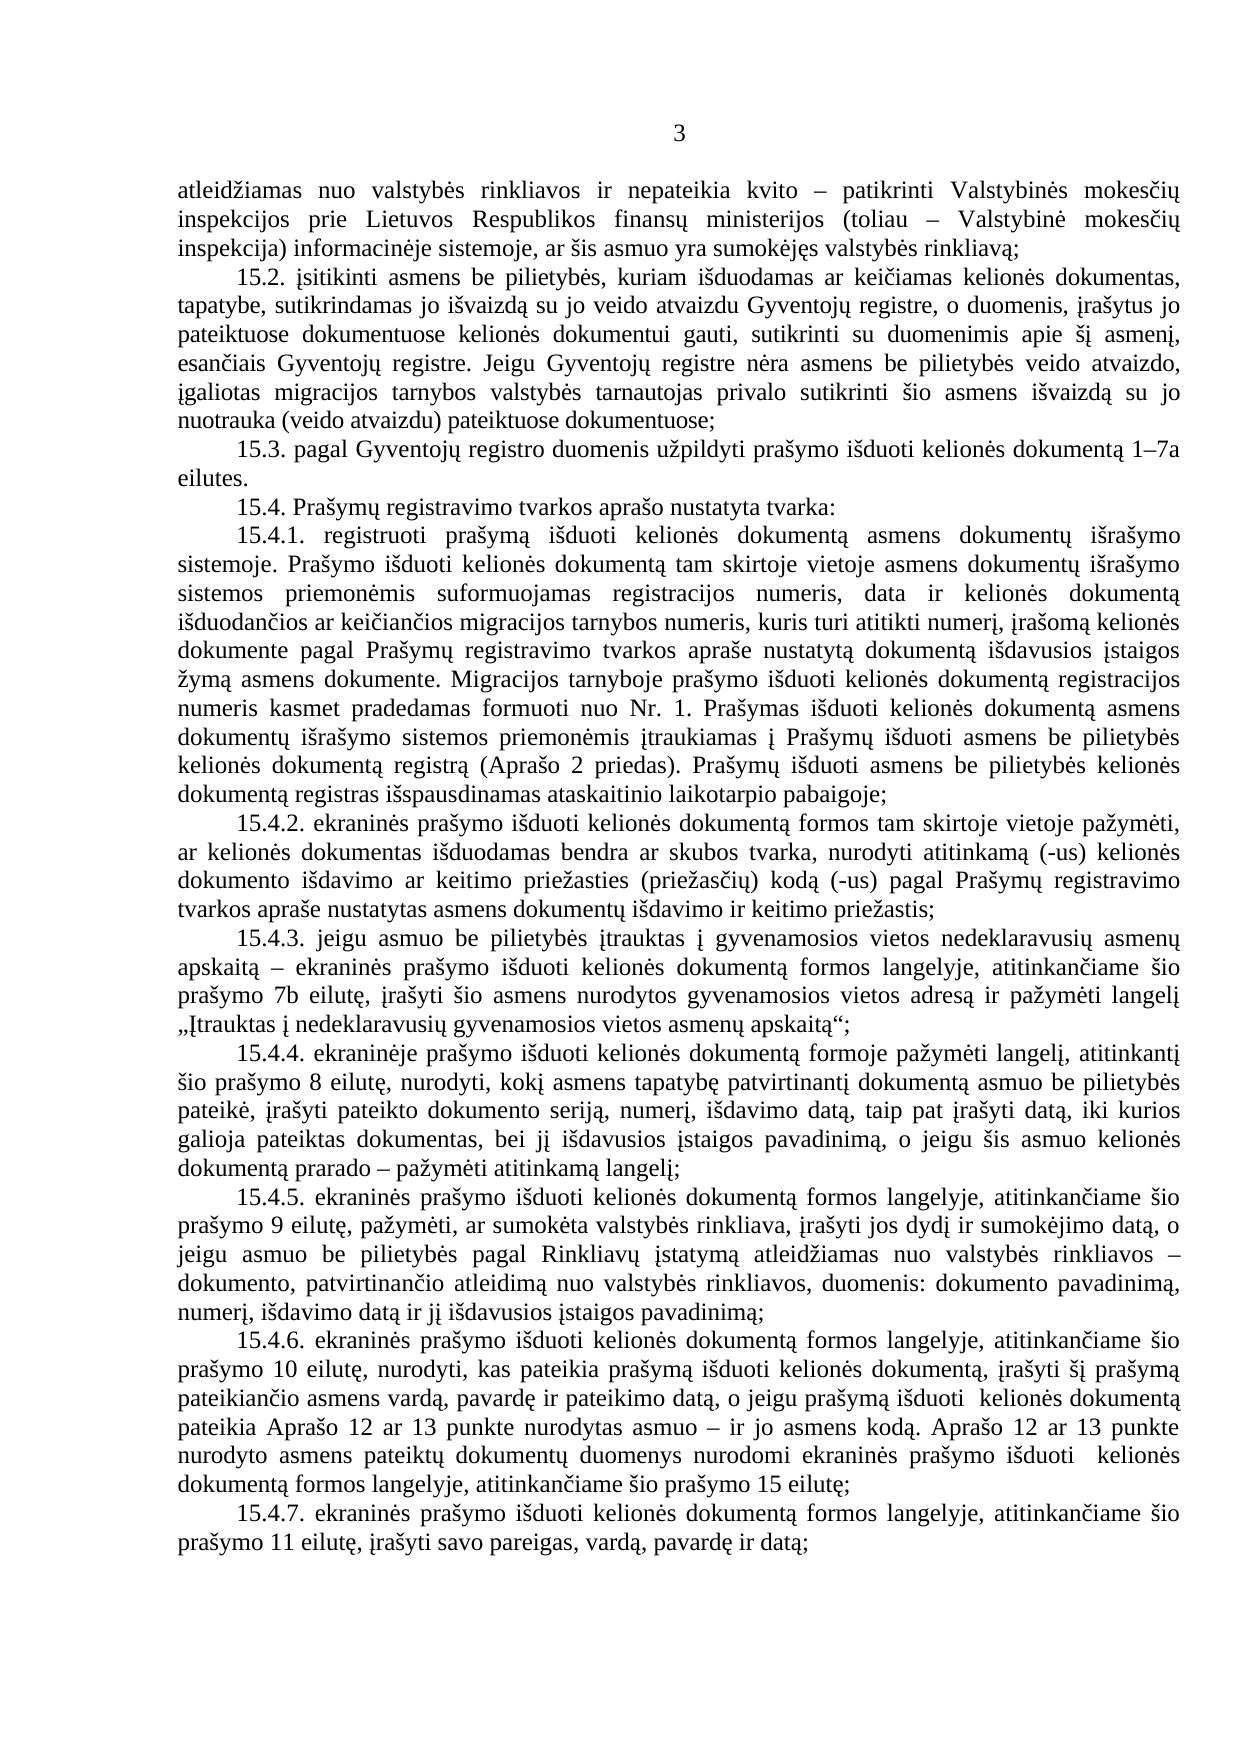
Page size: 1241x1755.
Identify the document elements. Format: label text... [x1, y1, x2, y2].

text 15.3. pagal Gyventojų registro duomenis užpildyti prašymo išduoti kelionės dokumentą 1–7a eilutes. [177, 434, 1181, 492]
text 15.4. Prašymų registravimo tvarkos aprašo nustatyta tvarka: [177, 492, 1181, 521]
text 15.4.2. ekraninės prašymo išduoti kelionės dokumentą formos tam skirtoje vietoje pažymėti, ar kelionės dokumentas išduodamas bendra ar skubos tvarka, nurodyti atitinkamą (-us) kelionės dokumento išdavimo ar keitimo priežasties (priežasčių) kodą (-us) pagal Prašymų registravimo tvarkos apraše nustatytas asmens dokumentų išdavimo ir keitimo priežastis; [177, 808, 1181, 923]
text 15.4.7. ekraninės prašymo išduoti kelionės dokumentą formos langelyje, atitinkančiame šio prašymo 11 eilutę, įrašyti savo pareigas, vardą, pavardę ir datą; [177, 1498, 1181, 1556]
text 15.4.5. ekraninės prašymo išduoti kelionės dokumentą formos langelyje, atitinkančiame šio prašymo 9 eilutę, pažymėti, ar sumokėta valstybės rinkliava, įrašyti jos dydį ir sumokėjimo datą, o jeigu asmuo be pilietybės pagal Rinkliavų įstatymą atleidžiamas nuo valstybės rinkliavos – dokumento, patvirtinančio atleidimą nuo valstybės rinkliavos, duomenis: dokumento pavadinimą, numerį, išdavimo datą ir jį išdavusios įstaigos pavadinimą; [177, 1182, 1181, 1326]
text 15.4.6. ekraninės prašymo išduoti kelionės dokumentą formos langelyje, atitinkančiame šio prašymo 10 eilutę, nurodyti, kas pateikia prašymą išduoti kelionės dokumentą, įrašyti šį prašymą pateikiančio asmens vardą, pavardę ir pateikimo datą, o jeigu prašymą išduoti kelionės dokumentą pateikia Aprašo 12 ar 13 punkte nurodytas asmuo – ir jo asmens kodą. Aprašo 12 ar 13 punkte nurodyto asmens pateiktų dokumentų duomenys nurodomi ekraninės prašymo išduoti kelionės dokumentą formos langelyje, atitinkančiame šio prašymo 15 eilutę; [177, 1326, 1181, 1498]
text 15.2. įsitikinti asmens be pilietybės, kuriam išduodamas ar keičiamas kelionės dokumentas, tapatybe, sutikrindamas jo išvaizdą su jo veido atvaizdu Gyventojų registre, o duomenis, įrašytus jo pateiktuose dokumentuose kelionės dokumentui gauti, sutikrinti su duomenimis apie šį asmenį, esančiais Gyventojų registre. Jeigu Gyventojų registre nėra asmens be pilietybės veido atvaizdo, įgaliotas migracijos tarnybos valstybės tarnautojas privalo sutikrinti šio asmens išvaizdą su jo nuotrauka (veido atvaizdu) pateiktuose dokumentuose; [177, 262, 1181, 434]
text 15.4.1. registruoti prašymą išduoti kelionės dokumentą asmens dokumentų išrašymo sistemoje. Prašymo išduoti kelionės dokumentą tam skirtoje vietoje asmens dokumentų išrašymo sistemos priemonėmis suformuojamas registracijos numeris, data ir kelionės dokumentą išduodančios ar keičiančios migracijos tarnybos numeris, kuris turi atitikti numerį, įrašomą kelionės dokumente pagal Prašymų registravimo tvarkos apraše nustatytą dokumentą išdavusios įstaigos žymą asmens dokumente. Migracijos tarnyboje prašymo išduoti kelionės dokumentą registracijos numeris kasmet pradedamas formuoti nuo Nr. 1. Prašymas išduoti kelionės dokumentą asmens dokumentų išrašymo sistemos priemonėmis įtraukiamas į Prašymų išduoti asmens be pilietybės kelionės dokumentą registrą (Aprašo 2 priedas). Prašymų išduoti asmens be pilietybės kelionės dokumentą registras išspausdinamas ataskaitinio laikotarpio pabaigoje; [177, 521, 1181, 808]
text atleidžiamas nuo valstybės rinkliavos ir nepateikia kvito – patikrinti Valstybinės mokesčių inspekcijos prie Lietuvos Respublikos finansų ministerijos (toliau – Valstybinė mokesčių inspekcija) informacinėje sistemoje, ar šis asmuo yra sumokėjęs valstybės rinkliavą; [177, 176, 1181, 262]
text 15.4.3. jeigu asmuo be pilietybės įtrauktas į gyvenamosios vietos nedeklaravusių asmenų apskaitą – ekraninės prašymo išduoti kelionės dokumentą formos langelyje, atitinkančiame šio prašymo 7b eilutę, įrašyti šio asmens nurodytos gyvenamosios vietos adresą ir pažymėti langelį „Įtrauktas į nedeklaravusių gyvenamosios vietos asmenų apskaitą“; [177, 923, 1181, 1038]
text 15.4.4. ekraninėje prašymo išduoti kelionės dokumentą formoje pažymėti langelį, atitinkantį šio prašymo 8 eilutę, nurodyti, kokį asmens tapatybę patvirtinantį dokumentą asmuo be pilietybės pateikė, įrašyti pateikto dokumento seriją, numerį, išdavimo datą, taip pat įrašyti datą, iki kurios galioja pateiktas dokumentas, bei jį išdavusios įstaigos pavadinimą, o jeigu šis asmuo kelionės dokumentą prarado – pažymėti atitinkamą langelį; [177, 1038, 1181, 1182]
